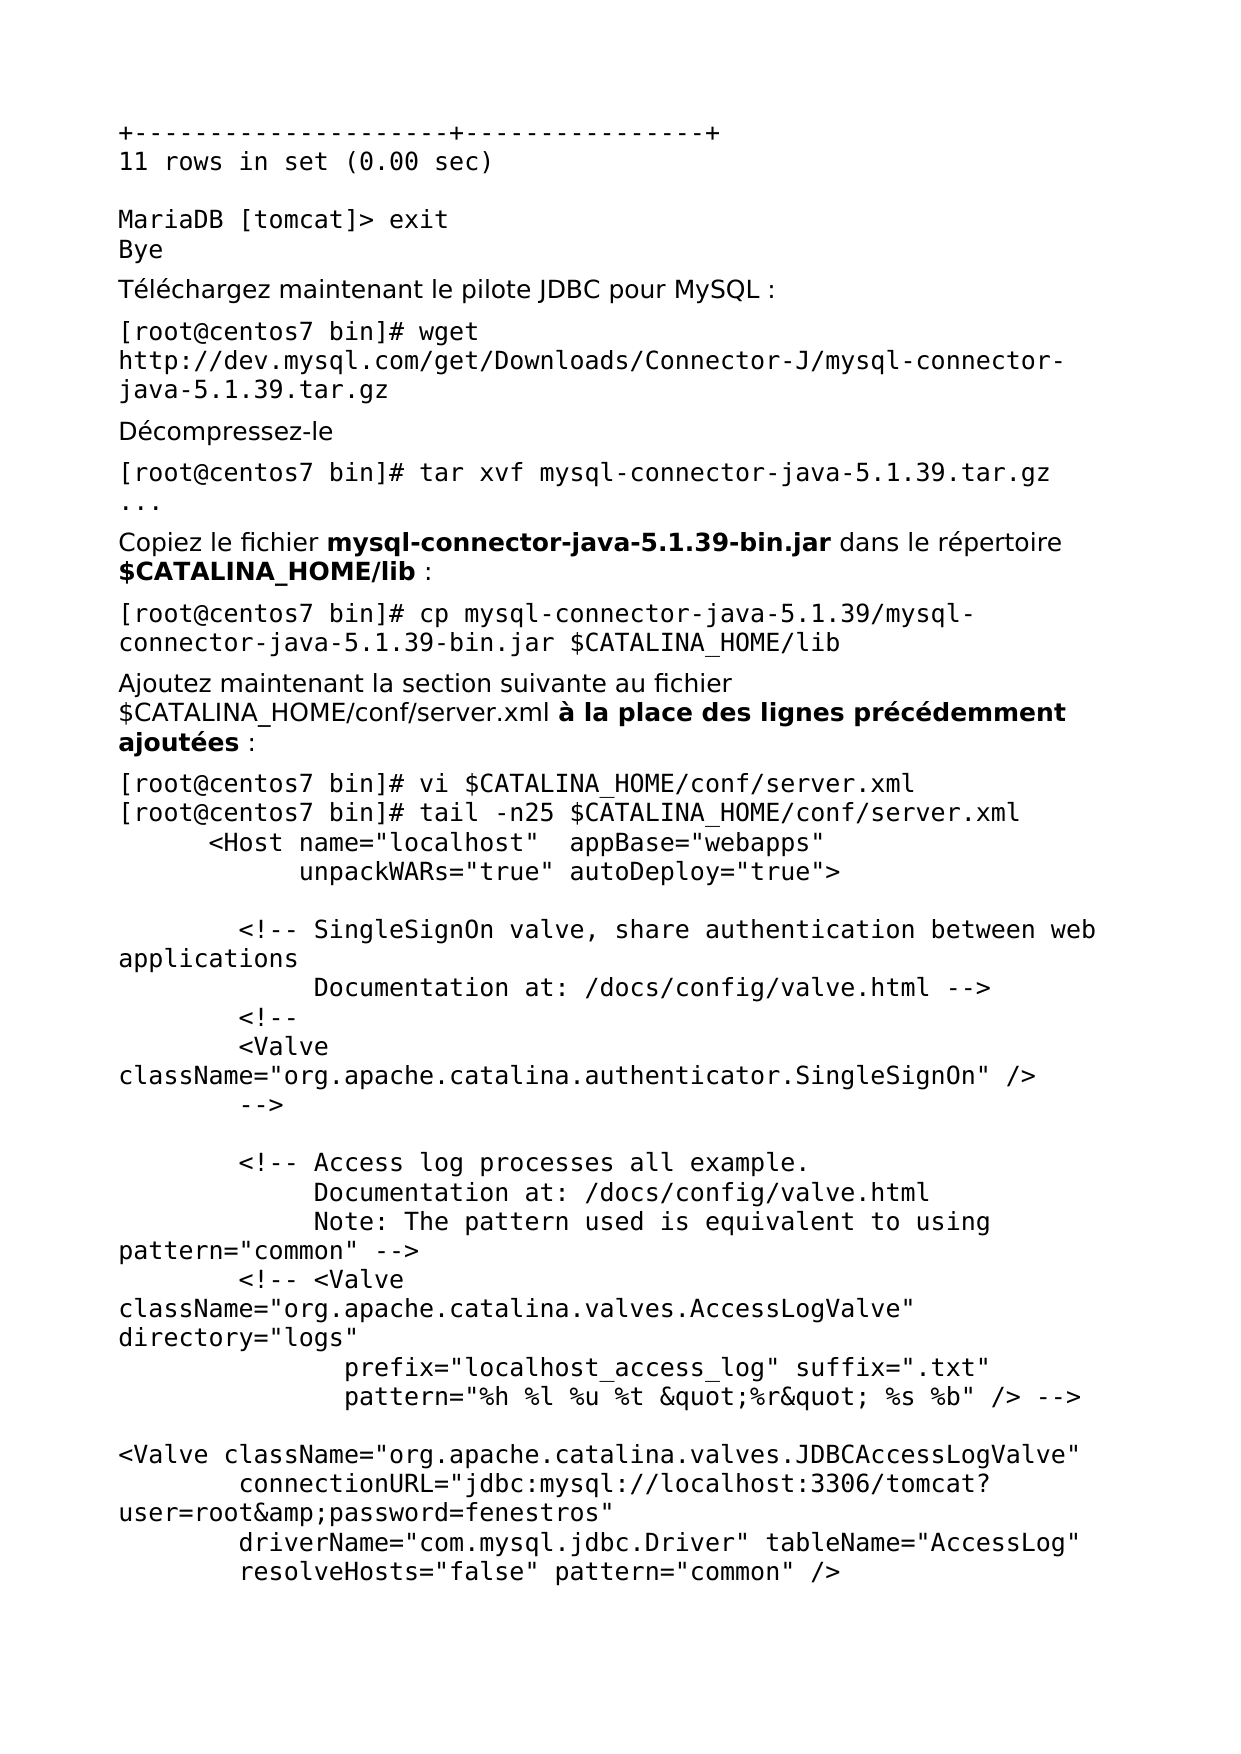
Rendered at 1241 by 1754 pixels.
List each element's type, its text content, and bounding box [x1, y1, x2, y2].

text [root@centos7 bin]# vi $CATALINA_HOME/conf/server.xml [root@centos7 bin]# tail -n25 $CATALINA_HOME/conf/server.xml <Host name="localhost" appBase="webapps" unpackWARs="true" autoDeploy="true"> <!-- SingleSignOn valve, share authentication between web applications Documentation at: /docs/config/valve.html --> <!-- <Valve className="org.apache.catalina.authenticator.SingleSignOn" /> --> <!-- Access log processes all example. Documentation at: /docs/config/valve.html Note: The pattern used is equivalent to using pattern="common" --> <!-- <Valve className="org.apache.catalina.valves.AccessLogValve" directory="logs" prefix="localhost_access_log" suffix=".txt" pattern="%h %l %u %t &quot;%r&quot; %s %b" /> --> <Valve className="org.apache.catalina.valves.JDBCAccessLogValve" connectionURL="jdbc:mysql://localhost:3306/tomcat?user=root&amp;password=fenestros" driverName="com.mysql.jdbc.Driver" tableName="AccessLog" resolveHosts="false" pattern="common" /> [118, 769, 1122, 1615]
text Ajoutez maintenant la section suivante au fichier $CATALINA_HOME/conf/server.xml à la place des lignes précédemment ajoutées : [118, 669, 1122, 757]
text [root@centos7 bin]# cp mysql-connector-java-5.1.39/mysql-connector-java-5.1.39-bin.jar $CATALINA_HOME/lib [118, 599, 1122, 658]
text +---------------------+----------------+ 11 rows in set (0.00 sec) MariaDB [tomcat]> exit Bye [118, 118, 1122, 264]
text [root@centos7 bin]# tar xvf mysql-connector-java-5.1.39.tar.gz ... [118, 458, 1122, 517]
text Décompressez-le [118, 417, 1122, 446]
text Copiez le fichier mysql-connector-java-5.1.39-bin.jar dans le répertoire $CATALINA_HOME/lib : [118, 528, 1122, 587]
text [root@centos7 bin]# wget http://dev.mysql.com/get/Downloads/Connector-J/mysql-connector-java-5.1.39.tar.gz [118, 317, 1122, 405]
text Téléchargez maintenant le pilote JDBC pour MySQL : [118, 276, 1122, 305]
